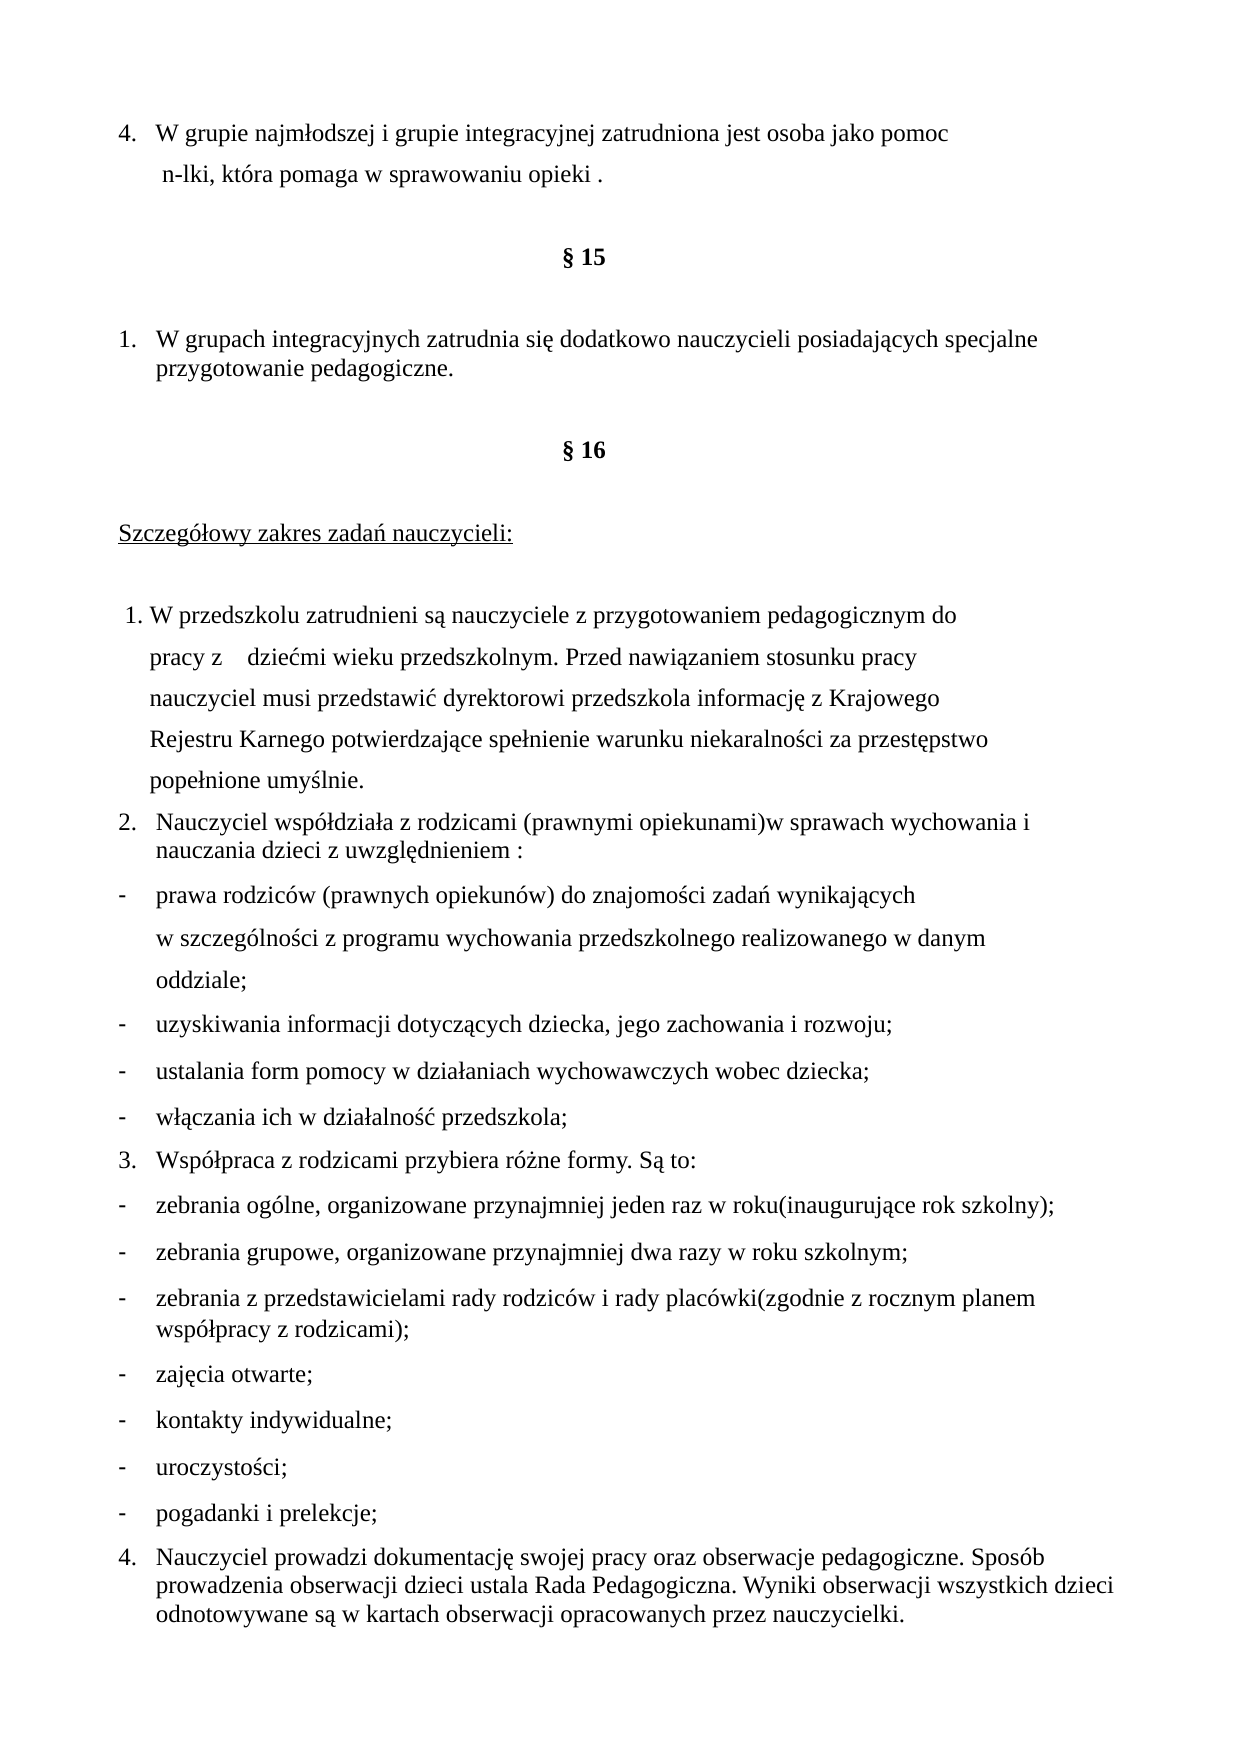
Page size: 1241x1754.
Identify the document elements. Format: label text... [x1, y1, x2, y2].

text w szczególności z programu wychowania przedszkolnego realizowanego w danym [118, 923, 1122, 952]
list prawa rodziców (prawnych opiekunów) do znajomości zadań wynikających [118, 877, 1122, 911]
text oddziale; [118, 965, 1122, 993]
text 4. W grupie najmłodszej i grupie integracyjnej zatrudniona jest osoba jako pomoc [118, 118, 1122, 147]
list uroczystości; [118, 1448, 1122, 1482]
list zebrania grupowe, organizowane przynajmniej dwa razy w roku szkolnym; [118, 1233, 1122, 1267]
text pracy z dziećmi wieku przedszkolnym. Przed nawiązaniem stosunku pracy [118, 642, 1122, 671]
list włączania ich w działalność przedszkola; [118, 1099, 1122, 1133]
list zebrania z przedstawicielami rady rodziców i rady placówki(zgodnie z rocznym planem współpracy z rodzicami); [118, 1280, 1122, 1343]
text Szczegółowy zakres zadań nauczycieli: [118, 518, 1122, 547]
text popełnione umyślnie. [118, 766, 1122, 794]
text 1. W przedszkolu zatrudnieni są nauczyciele z przygotowaniem pedagogicznym do [118, 601, 1122, 629]
list Nauczyciel prowadzi dokumentację swojej pracy oraz obserwacje pedagogiczne. Sposób prowadzenia obserwacji dzieci ustala Rada Pedagogiczna. Wyniki obserwacji wszystkich dzieci odnotowywane są w kartach obserwacji opracowanych przez nauczycielki. [118, 1542, 1122, 1628]
list pogadanki i prelekcje; [118, 1495, 1122, 1529]
list Nauczyciel współdziała z rodzicami (prawnymi opiekunami)w sprawach wychowania i nauczania dzieci z uwzględnieniem : [118, 807, 1122, 864]
list W grupach integracyjnych zatrudnia się dodatkowo nauczycieli posiadających specjalne przygotowanie pedagogiczne. [118, 324, 1122, 382]
list ustalania form pomocy w działaniach wychowawczych wobec dziecka; [118, 1052, 1122, 1087]
text § 16 [118, 436, 1122, 464]
text § 15 [118, 242, 1122, 271]
list zebrania ogólne, organizowane przynajmniej jeden raz w roku(inaugurujące rok szkolny); [118, 1187, 1122, 1221]
text Rejestru Karnego potwierdzające spełnienie warunku niekaralności za przestępstwo [118, 724, 1122, 753]
list kontakty indywidualne; [118, 1402, 1122, 1436]
list zajęcia otwarte; [118, 1355, 1122, 1389]
text nauczyciel musi przedstawić dyrektorowi przedszkola informację z Krajowego [118, 683, 1122, 712]
list uzyskiwania informacji dotyczących dziecka, jego zachowania i rozwoju; [118, 1006, 1122, 1040]
text n-lki, która pomaga w sprawowaniu opieki . [118, 159, 1122, 188]
list Współpraca z rodzicami przybiera różne formy. Są to: [118, 1146, 1122, 1174]
